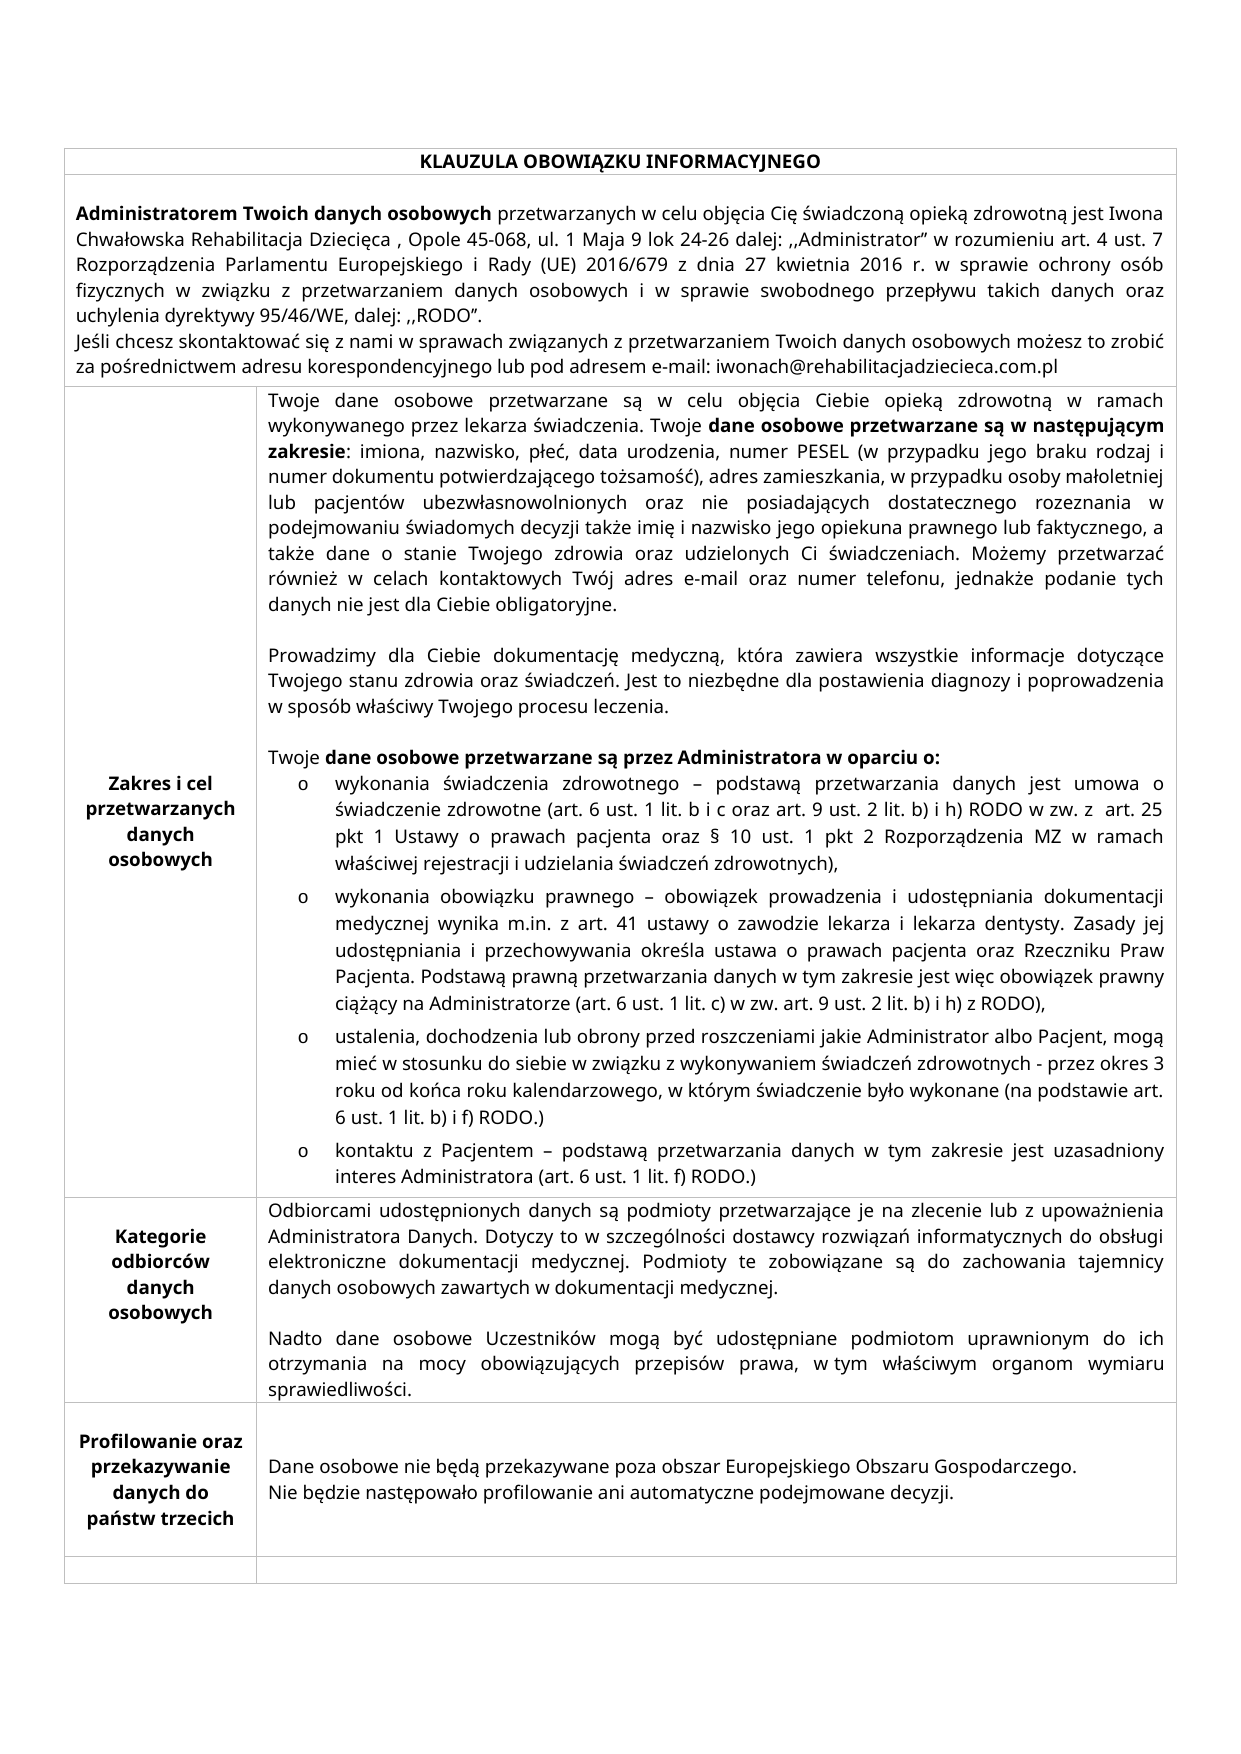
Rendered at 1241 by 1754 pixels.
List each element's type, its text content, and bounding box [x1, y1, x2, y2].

table_cell Twoje dane osobowe przetwarzane są w celu objęcia Ciebie opieką zdrowotną w ramach wykonywanego przez lekarza świadczenia. Twoje dane osobowe przetwarzane są w następującym zakresie: imiona, nazwisko, płeć, data urodzenia, numer PESEL (w przypadku jego braku rodzaj i numer dokumentu potwierdzającego tożsamość), adres zamieszkania, w przypadku osoby małoletniej lub pacjentów ubezwłasnowolnionych oraz nie posiadających dostatecznego rozeznania w podejmowaniu świadomych decyzji także imię i nazwisko jego opiekuna prawnego lub faktycznego, a także dane o stanie Twojego zdrowia oraz udzielonych Ci świadczeniach. Możemy przetwarzać również w celach kontaktowych Twój adres e-mail oraz numer telefonu, jednakże podanie tych danych nie jest dla Ciebie obligatoryjne. Prowadzimy dla Ciebie dokumentację medyczną, która zawiera wszystkie informacje dotyczące Twojego stanu zdrowia oraz świadczeń. Jest to niezbędne dla postawienia diagnozy i poprowadzenia w sposób właściwy Twojego procesu leczenia. Twoje dane osobowe przetwarzane są przez Administratora w oparciu o: wykonania świadczenia zdrowotnego – podstawą przetwarzania danych jest umowa o świadczenie zdrowotne (art. 6 ust. 1 lit. b i c oraz art. 9 ust. 2 lit. b) i h) RODO w zw. z art. 25 pkt 1 Ustawy o prawach pacjenta oraz § 10 ust. 1 pkt 2 Rozporządzenia MZ w ramach właściwej rejestracji i udzielania świadczeń zdrowotnych), wykonania obowiązku prawnego – obowiązek prowadzenia i udostępniania dokumentacji medycznej wynika m.in. z art. 41 ustawy o zawodzie lekarza i lekarza dentysty. Zasady jej udostępniania i przechowywania określa ustawa o prawach pacjenta oraz Rzeczniku Praw Pacjenta. Podstawą prawną przetwarzania danych w tym zakresie jest więc obowiązek prawny ciążący na Administratorze (art. 6 ust. 1 lit. c) w zw. art. 9 ust. 2 lit. b) i h) z RODO), ustalenia, dochodzenia lub obrony przed roszczeniami jakie Administrator albo Pacjent, mogą mieć w stosunku do siebie w związku z wykonywaniem świadczeń zdrowotnych - przez okres 3 roku od końca roku kalendarzowego, w którym świadczenie było wykonane (na podstawie art. 6 ust. 1 lit. b) i f) RODO.) kontaktu z Pacjentem – podstawą przetwarzania danych w tym zakresie jest uzasadniony interes Administratora (art. 6 ust. 1 lit. f) RODO.) [257, 387, 1176, 1197]
table_cell Profilowanie oraz przekazywanie danych do państw trzecich [65, 1403, 256, 1556]
table_header KLAUZULA OBOWIĄZKU INFORMACYJNEGO [65, 149, 1176, 174]
table_cell Kategorie odbiorców danych osobowych [65, 1198, 256, 1402]
table_cell Administratorem Twoich danych osobowych przetwarzanych w celu objęcia Cię świadczoną opieką zdrowotną jest Iwona Chwałowska Rehabilitacja Dziecięca , Opole 45-068, ul. 1 Maja 9 lok 24-26 dalej: ,,Administrator’’ w rozumieniu art. 4 ust. 7 Rozporządzenia Parlamentu Europejskiego i Rady (UE) 2016/679 z dnia 27 kwietnia 2016 r. w sprawie ochrony osób fizycznych w związku z przetwarzaniem danych osobowych i w sprawie swobodnego przepływu takich danych oraz uchylenia dyrektywy 95/46/WE, dalej: ,,RODO’’. Jeśli chcesz skontaktować się z nami w sprawach związanych z przetwarzaniem Twoich danych osobowych możesz to zrobić za pośrednictwem adresu korespondencyjnego lub pod adresem e-mail: iwonach@rehabilitacjadziecieca.com.pl [65, 175, 1176, 386]
table_cell [257, 1557, 1176, 1582]
table_cell [65, 1557, 256, 1582]
table_cell Zakres i cel przetwarzanych danych osobowych [65, 387, 256, 1197]
table_cell Odbiorcami udostępnionych danych są podmioty przetwarzające je na zlecenie lub z upoważnienia Administratora Danych. Dotyczy to w szczególności dostawcy rozwiązań informatycznych do obsługi elektroniczne dokumentacji medycznej. Podmioty te zobowiązane są do zachowania tajemnicy danych osobowych zawartych w dokumentacji medycznej. Nadto dane osobowe Uczestników mogą być udostępniane podmiotom uprawnionym do ich otrzymania na mocy obowiązujących przepisów prawa, w tym właściwym organom wymiaru sprawiedliwości. [257, 1198, 1176, 1402]
table_cell Dane osobowe nie będą przekazywane poza obszar Europejskiego Obszaru Gospodarczego. Nie będzie następowało profilowanie ani automatyczne podejmowane decyzji. [257, 1403, 1176, 1556]
